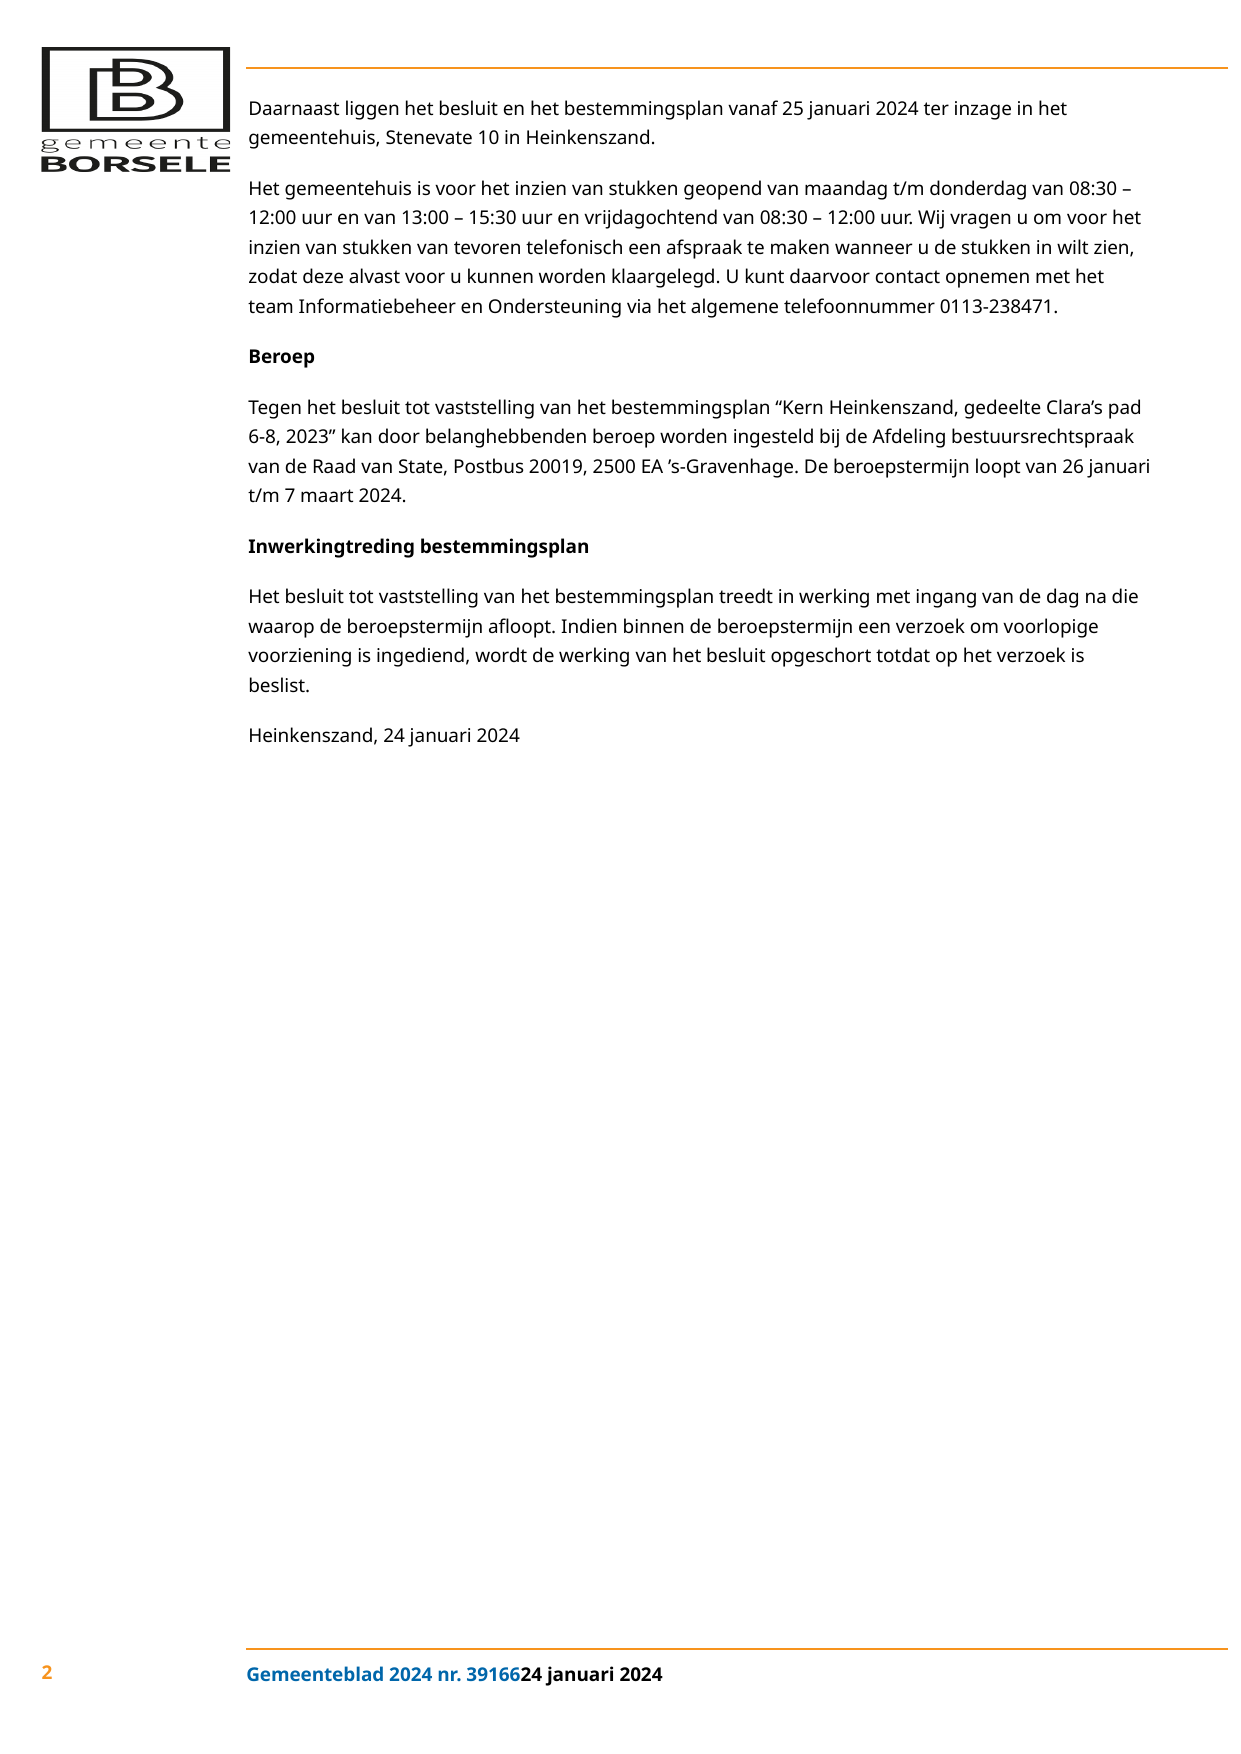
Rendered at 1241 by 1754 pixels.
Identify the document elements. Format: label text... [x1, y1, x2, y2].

text Het gemeentehuis is voor het inzien van stukken geopend van maandag t/m donderdag van 08:30 – 12:00 uur en van 13:00 – 15:30 uur en vrijdagochtend van 08:30 – 12:00 uur. Wij vragen u om voor het inzien van stukken van tevoren telefonisch een afspraak te maken wanneer u de stukken in wilt zien, zodat deze alvast voor u kunnen worden klaargelegd. U kunt daarvoor contact opnemen met het team Informatiebeheer en Ondersteuning via het algemene telefoonnummer 0113-238471. [248, 175, 1152, 319]
text Daarnaast liggen het besluit en het bestemmingsplan vanaf 25 januari 2024 ter inzage in het gemeentehuis, Stenevate 10 in Heinkenszand. [248, 95, 1152, 150]
text Tegen het besluit tot vaststelling van het bestemmingsplan “Kern Heinkenszand, gedeelte Clara’s pad 6-8, 2023” kan door belanghebbenden beroep worden ingesteld bij de Afdeling bestuursrechtspraak van de Raad van State, Postbus 20019, 2500 EA ’s-Gravenhage. De beroepstermijn loopt van 26 januari t/m 7 maart 2024. [248, 394, 1152, 508]
text Inwerkingtreding bestemmingsplan [248, 533, 1152, 559]
text Heinkenszand, 24 januari 2024 [248, 723, 1152, 748]
text Het besluit tot vaststelling van het bestemmingsplan treedt in werking met ingang van de dag na die waarop de beroepstermijn afloopt. Indien binnen de beroepstermijn een verzoek om voorlopige voorziening is ingediend, wordt de werking van het besluit opgeschort totdat op het verzoek is beslist. [248, 583, 1152, 698]
text Beroep [248, 343, 1152, 369]
picture [41, 47, 231, 172]
